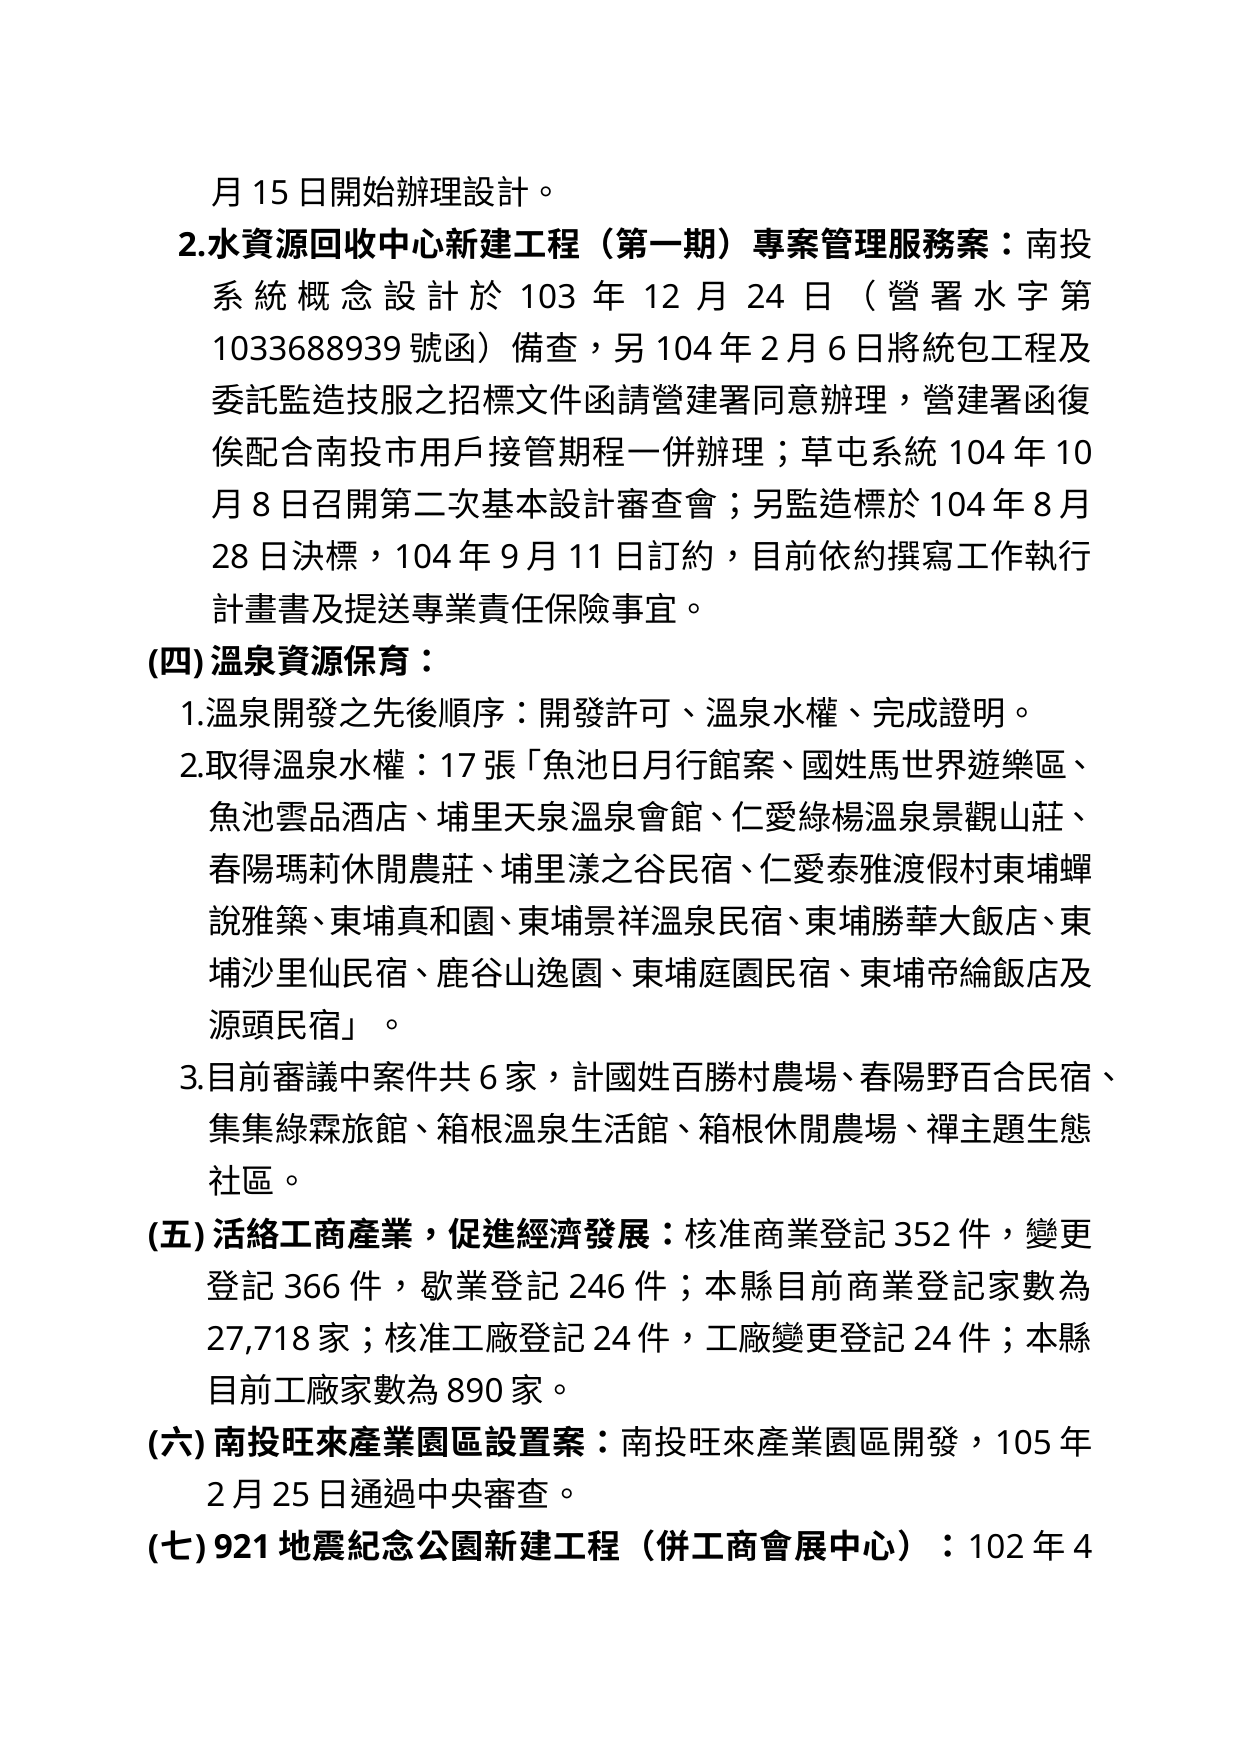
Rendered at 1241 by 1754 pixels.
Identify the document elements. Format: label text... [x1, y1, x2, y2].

text 2.水資源回收中心新建工程（第一期）專案管理服務案：南投系統概念設計於103年12月24日（營署水字第1033688939號函）備查，另104年2月6日將統包工程及委託監造技服之招標文件函請營建署同意辦理，營建署函復，俟配合南投市用戶接管期程一併辦理；草屯系統104年10月8日召開第二次基本設計審查會；另監造標於104年8月28日決標，104年9月11日訂約，目前依約撰寫工作執行計畫書及提送專業責任保險事宜。 [178, 215, 1092, 631]
text 2.取得溫泉水權：17張「魚池日月行館案、國姓馬世界遊樂區、魚池雲品酒店、埔里天泉溫泉會館、仁愛綠楊溫泉景觀山莊、春陽瑪莉休閒農莊、埔里漾之谷民宿、仁愛泰雅渡假村東埔蟬說雅築、東埔真和園、東埔景祥溫泉民宿、東埔勝華大飯店、東埔沙里仙民宿、鹿谷山逸園、東埔庭園民宿、東埔帝綸飯店及源頭民宿」。 [179, 736, 1092, 1048]
text (六) 南投旺來產業園區設置案：南投旺來產業園區開發，105年2月25日通過中央審查。 [148, 1413, 1092, 1517]
text 3.目前審議中案件共6家，計國姓百勝村農場、春陽野百合民宿、集集綠霖旅館、箱根溫泉生活館、箱根休閒農場、禪主題生態社區。 [179, 1048, 1092, 1204]
text (七) 921地震紀念公園新建工程（併工商會展中心）：102年4 [148, 1517, 1092, 1569]
text 1.溫泉開發之先後順序：開發許可、溫泉水權、完成證明。 [179, 683, 1092, 736]
text (五) 活絡工商產業，促進經濟發展：核准商業登記352件，變更登記366件，歇業登記246件；本縣目前商業登記家數為27,718家；核准工廠登記24件，工廠變更登記24件；本縣目前工廠家數為890家。 [148, 1204, 1092, 1413]
text (四) 溫泉資源保育： [148, 631, 1092, 683]
text 月15日開始辦理設計。 [178, 163, 1092, 215]
